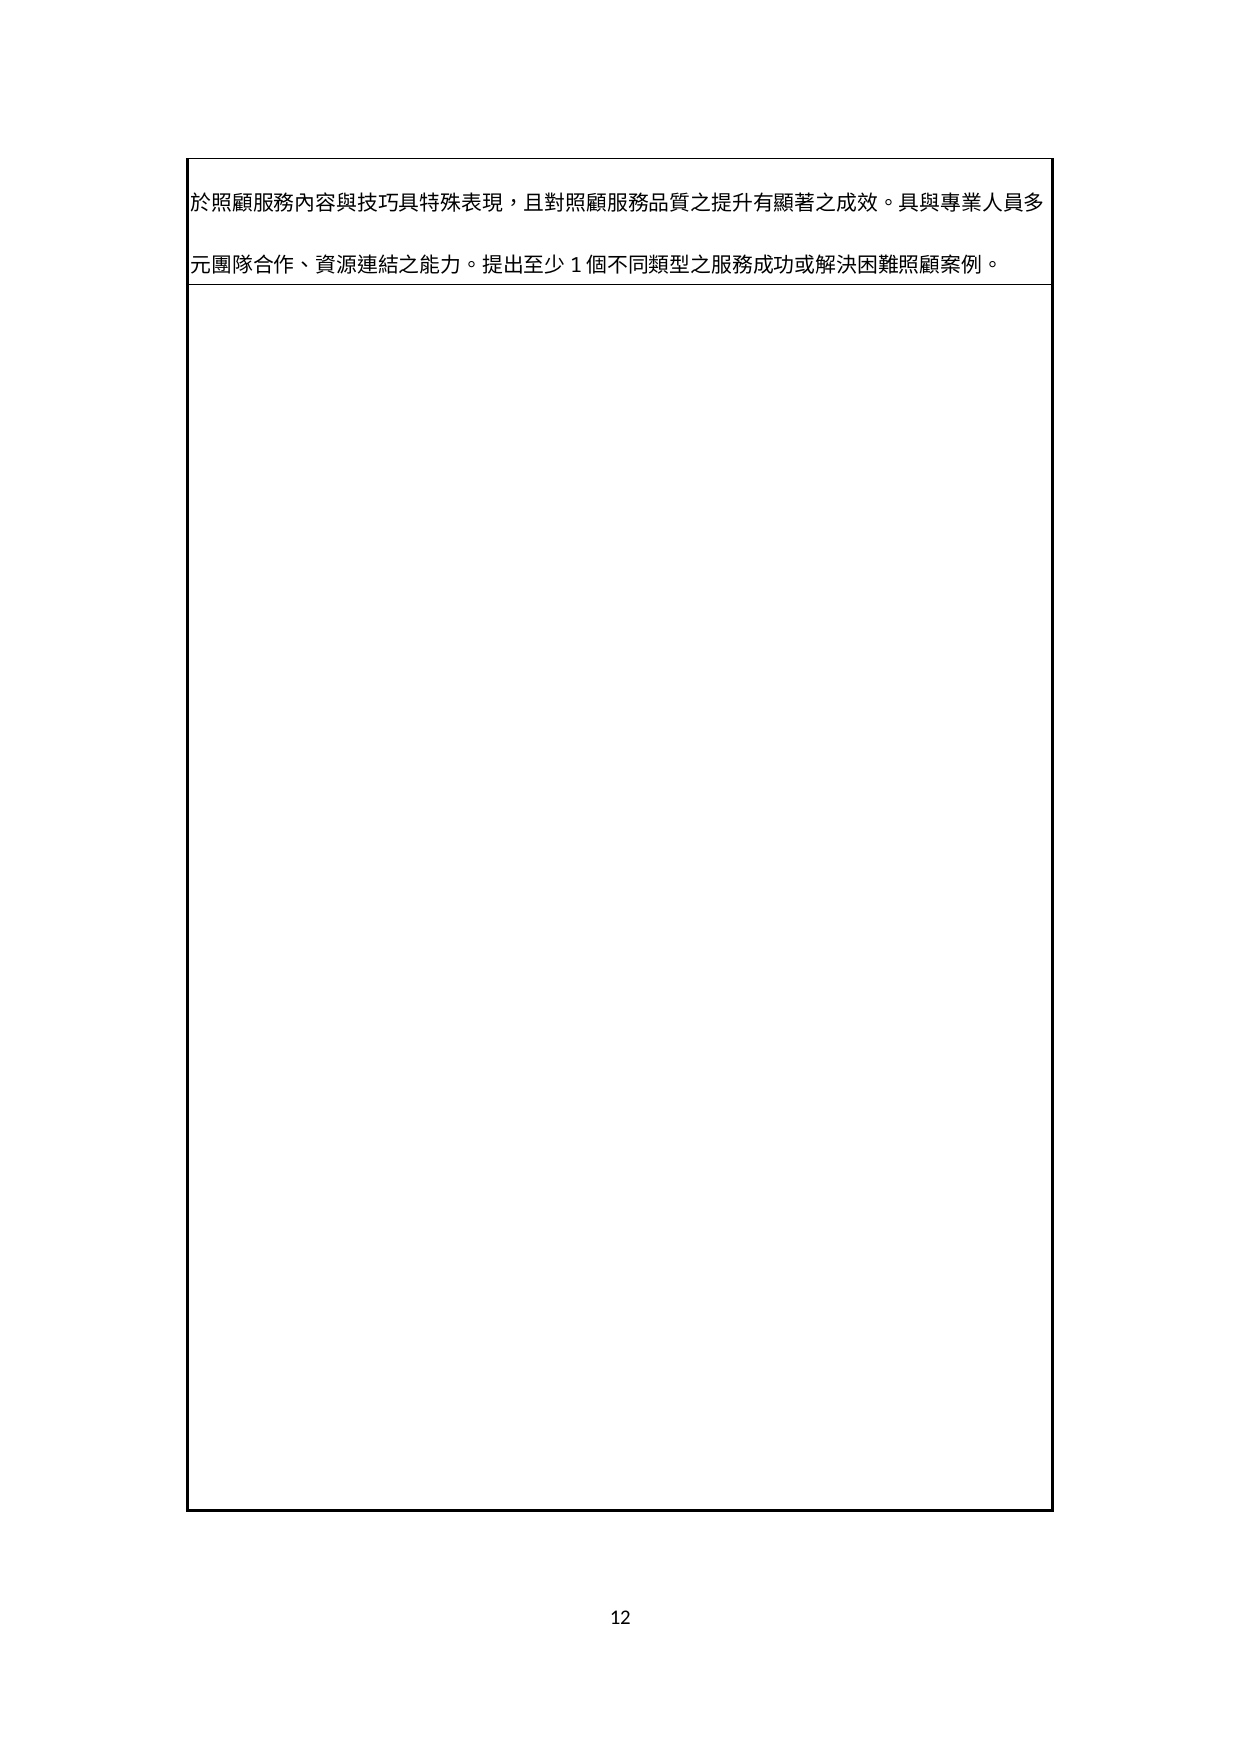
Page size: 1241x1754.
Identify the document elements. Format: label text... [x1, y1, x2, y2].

table_cell [189, 285, 1051, 1509]
table_cell 於照顧服務內容與技巧具特殊表現，且對照顧服務品質之提升有顯著之成效。具與專業人員多元團隊合作、資源連結之能力。提出至少1個不同類型之服務成功或解決困難照顧案例。 [189, 159, 1051, 284]
